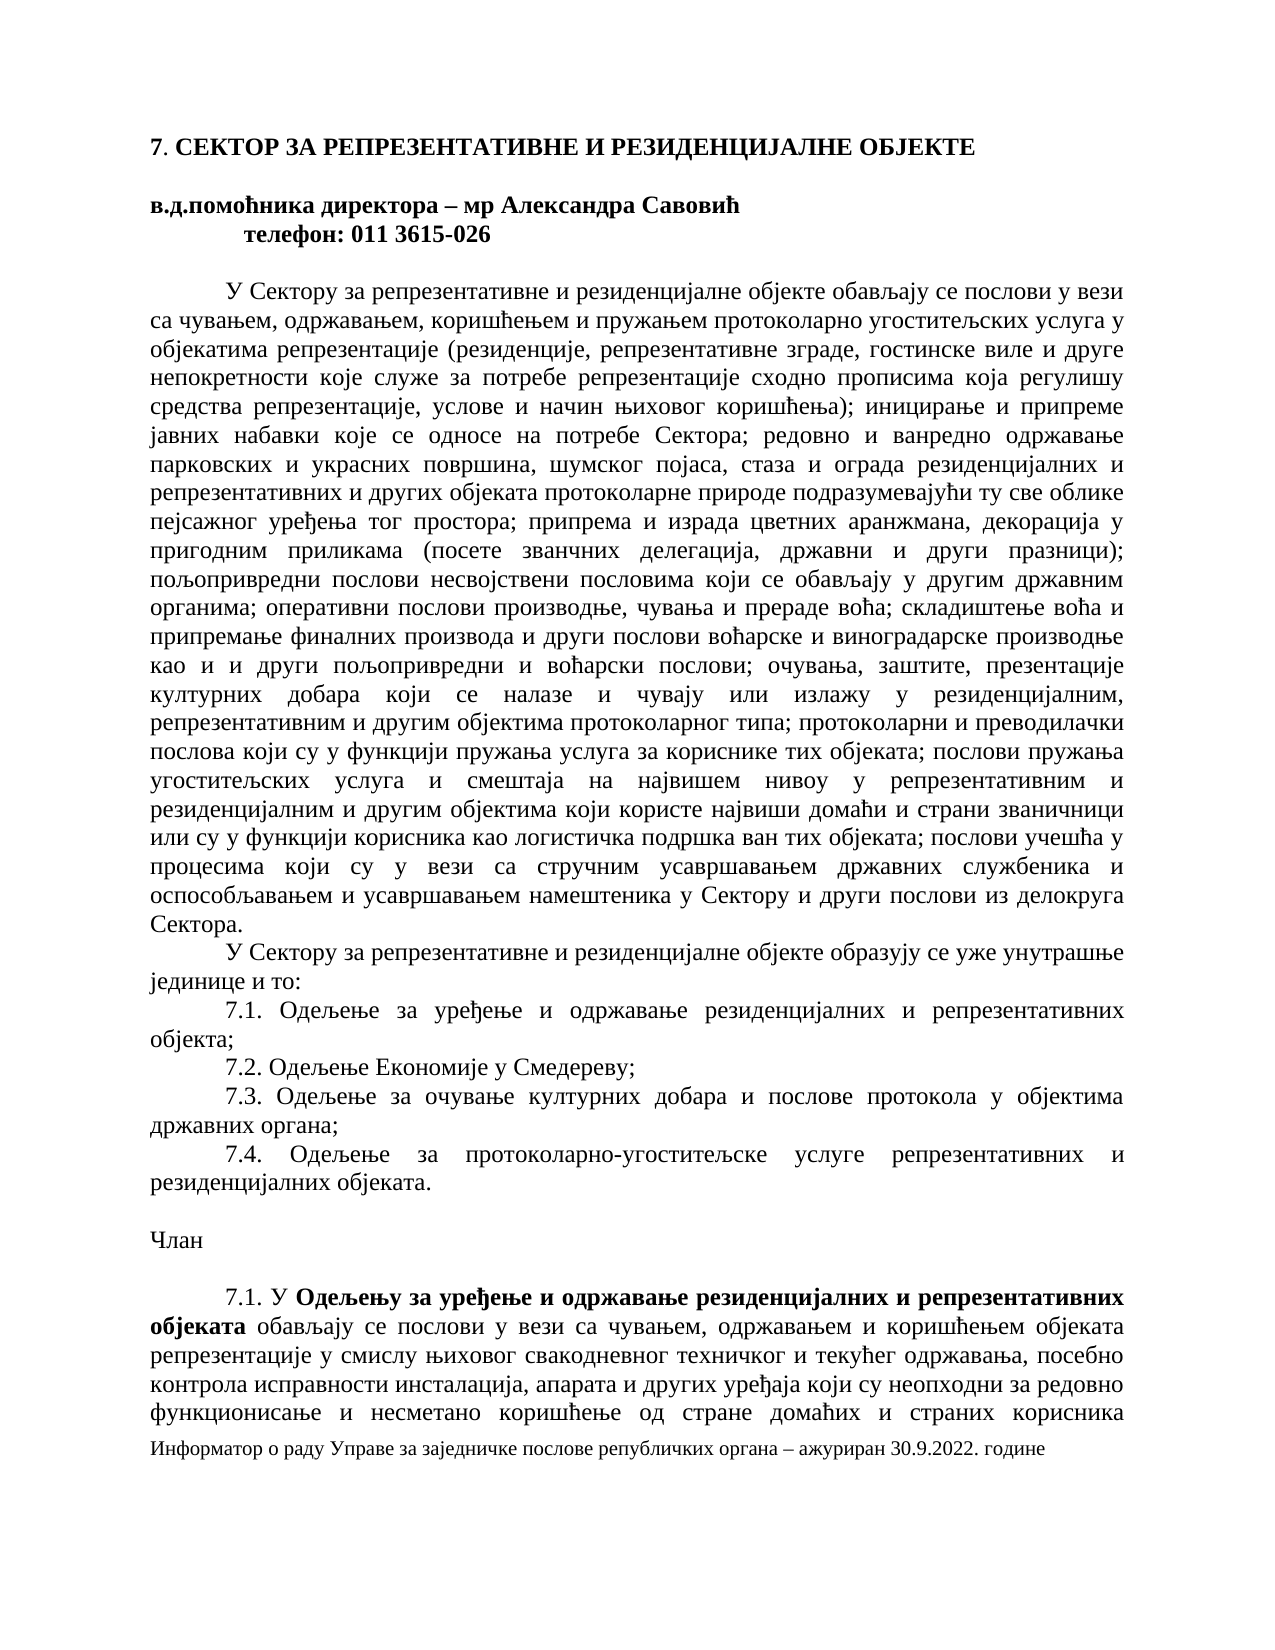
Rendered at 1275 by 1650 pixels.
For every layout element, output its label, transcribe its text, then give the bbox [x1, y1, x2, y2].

text У Сектору за репрезентативне и резиденцијалне објекте обављају се послови у вези са чувањем, одржавањем, коришћењем и пружањем протоколарно угоститељских услуга у објекатима репрезентације (резиденције, репрезентативне зграде, гостинске виле и друге непокретности које служе за потребе репрезентације сходно прописима која регулишу средства репрезентације, услове и начин њиховог коришћења); иницирање и припреме јавних набавки које се односе на потребе Сектора; редовно и ванредно одржавање парковских и украсних површина, шумског појаса, стаза и ограда резиденцијалних и репрезентативних и других објеката протоколарне природе подразумевајући ту све облике пејсажног уређења тог простора; припрема и израда цветних аранжмана, декорација у пригодним приликама (посете званчних делегација, државни и други празници); пољопривредни послови несвојствени пословима који се обављају у другим државним органима; оперативни послови производње, чувања и прераде воћа; складиштење воћа и припремање финалних производа и други послови воћарске и виноградарске производње као и и други пољопривредни и воћарски послови; очувања, заштите, презентације културних добара који се налазе и чувају или излажу у резиденцијалним, репрезентативним и другим објектима протоколарног типа; протоколарни и преводилачки послова који су у функцији пружања услуга за кориснике тих објеката; послови пружања угоститељских услуга и смештаја на највишем нивоу у репрезентативним и резиденцијалним и другим објектима који користе највиши домаћи и страни званичници или су у функцији корисника као логистичка подршка ван тих објеката; послови учешћа у процесима који су у вези са стручним усавршавањем државних службеника и оспособљавањем и усавршавањем намештеника у Сектору и други послови из делокруга Сектора. [150, 276, 1125, 937]
text 7.4. Одељење за протоколарно-угоститељске услуге репрезентативних и резиденцијалних објеката. [150, 1139, 1125, 1196]
text 7.2. Одељење Економије у Смедереву; [150, 1052, 1125, 1081]
text 7.3. Oдељење за очување културних добара и послове протокола у објектима државних органа; [150, 1081, 1125, 1139]
text в.д.помоћника директора – мр Александра Савовић [150, 190, 1125, 219]
text 7.1. Одељење за уређење и одржавање резиденцијалних и репрезентативних објекта; [150, 995, 1125, 1052]
text 7.1. У Одељењу за уређење и одржавање резиденцијалних и репрезентативних објеката обављају се послови у вези са чувањем, одржавањем и коришћењем објеката репрезентације у смислу њиховог свакодневног техничког и текућег одржавања, посебно контрола исправности инсталација, апарата и других уређаја који су неопходни за редовно функционисање и несметано коришћење од стране домаћих и страних корисника [150, 1282, 1125, 1426]
text У Сектору за репрезентативне и резиденцијалне објекте образују се уже унутрашње јединице и то: [150, 937, 1125, 995]
text Члан [150, 1225, 1125, 1254]
text 7. СЕКТОР ЗА РЕПРЕЗЕНТАТИВНЕ И РЕЗИДЕНЦИЈАЛНЕ ОБЈЕКТЕ [150, 132, 1125, 161]
text телефон: 011 3615-026 [150, 219, 1125, 247]
